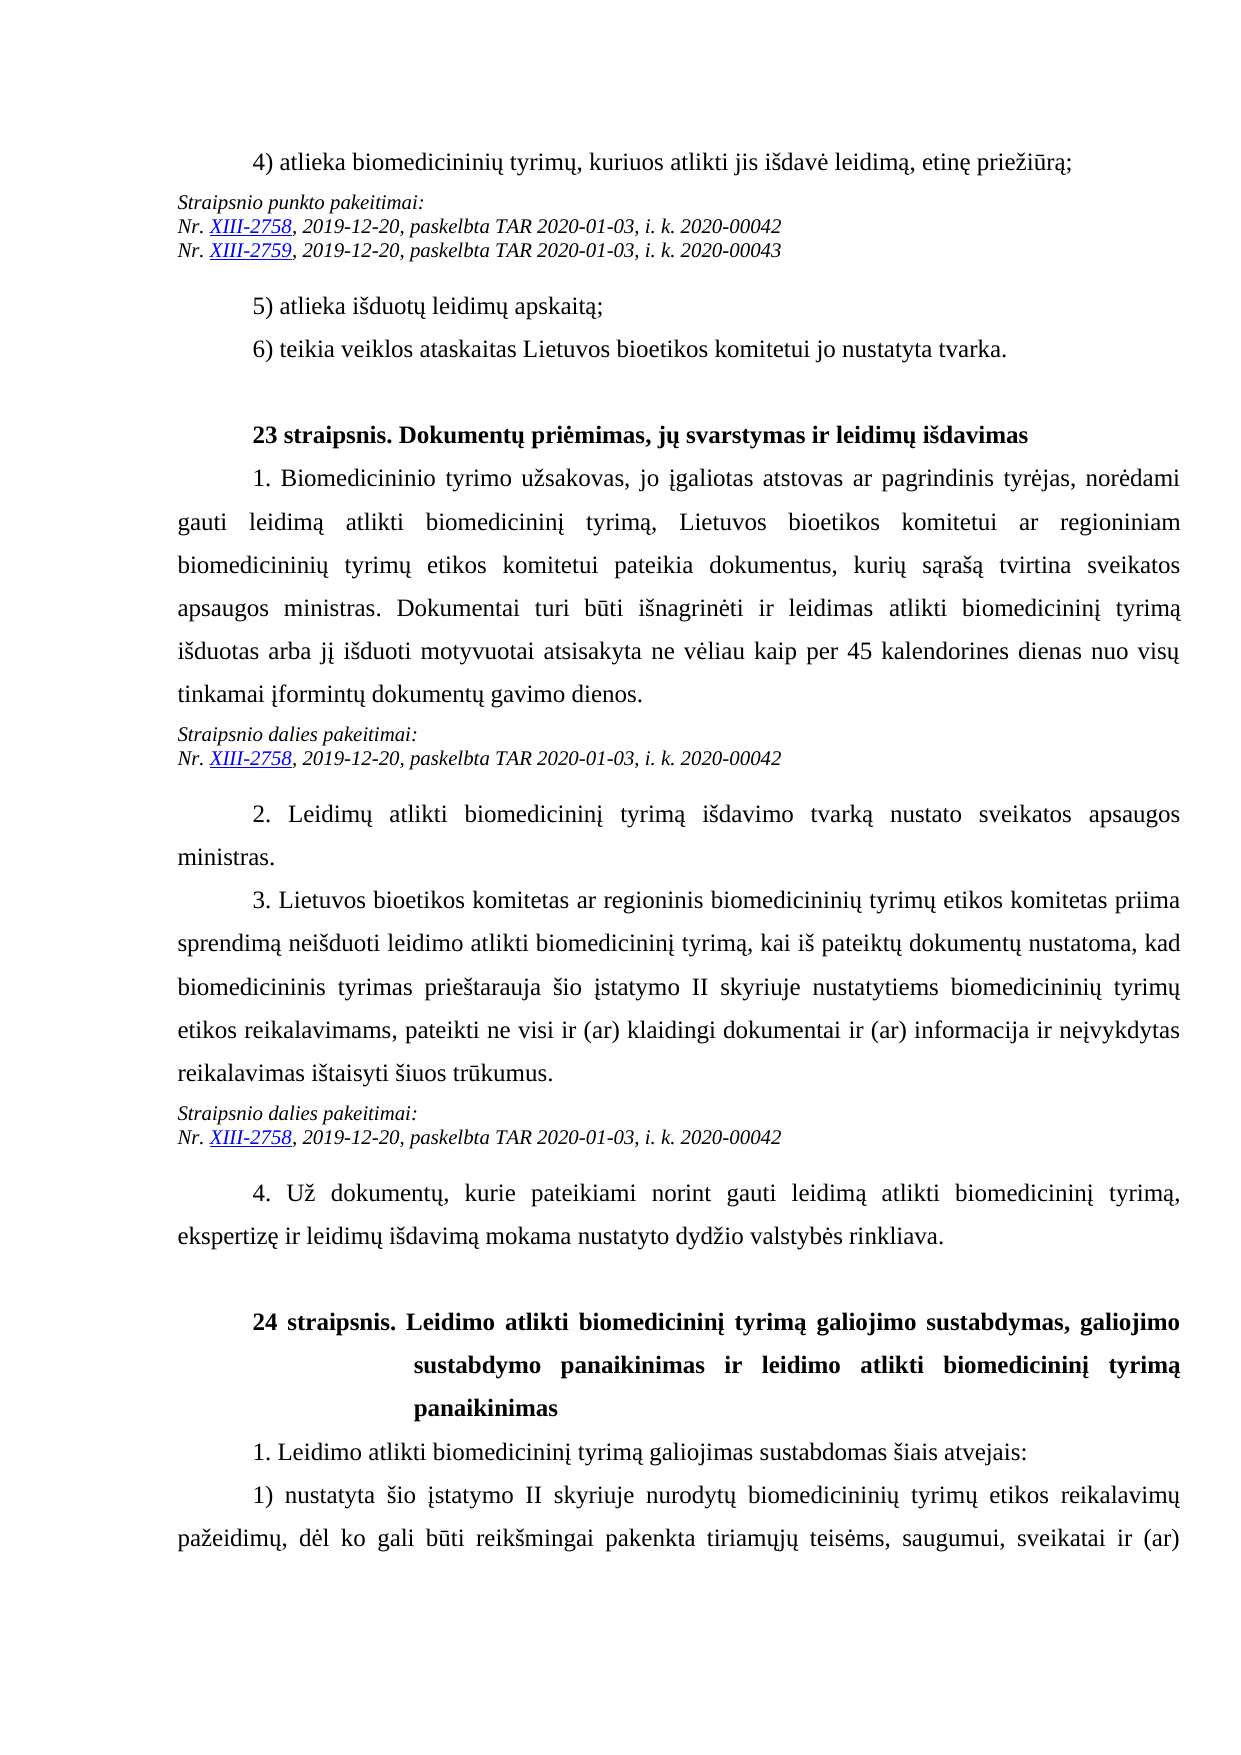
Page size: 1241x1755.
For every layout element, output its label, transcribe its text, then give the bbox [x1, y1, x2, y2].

text 6) teikia veiklos ataskaitas Lietuvos bioetikos komitetui jo nustatyta tvarka. [177, 334, 1181, 363]
text 4) atlieka biomedicininių tyrimų, kuriuos atlikti jis išdavė leidimą, etinę priežiūrą; [177, 147, 1181, 176]
text 4. Už dokumentų, kurie pateikiami norint gauti leidimą atlikti biomedicininį tyrimą, ekspertizę ir leidimų išdavimą mokama nustatyto dydžio valstybės rinkliava. [177, 1178, 1181, 1250]
text 5) atlieka išduotų leidimų apskaitą; [177, 291, 1181, 320]
text 23 straipsnis. Dokumentų priėmimas, jų svarstymas ir leidimų išdavimas [177, 420, 1181, 449]
text Straipsnio punkto pakeitimai: [177, 190, 1181, 214]
text Nr. XIII-2758, 2019-12-20, paskelbta TAR 2020-01-03, i. k. 2020-00042 [177, 214, 1181, 238]
text Nr. XIII-2759, 2019-12-20, paskelbta TAR 2020-01-03, i. k. 2020-00043 [177, 238, 1181, 262]
text 3. Lietuvos bioetikos komitetas ar regioninis biomedicininių tyrimų etikos komitetas priima sprendimą neišduoti leidimo atlikti biomedicininį tyrimą, kai iš pateiktų dokumentų nustatoma, kad biomedicininis tyrimas prieštarauja šio įstatymo II skyriuje nustatytiems biomedicininių tyrimų etikos reikalavimams, pateikti ne visi ir (ar) klaidingi dokumentai ir (ar) informacija ir neįvykdytas reikalavimas ištaisyti šiuos trūkumus. [177, 885, 1181, 1087]
text Nr. XIII-2758, 2019-12-20, paskelbta TAR 2020-01-03, i. k. 2020-00042 [177, 1125, 1181, 1149]
text 1) nustatyta šio įstatymo II skyriuje nurodytų biomedicininių tyrimų etikos reikalavimų pažeidimų, dėl ko gali būti reikšmingai pakenkta tiriamųjų teisėms, saugumui, sveikatai ir (ar) [177, 1480, 1181, 1552]
text 24 straipsnis. Leidimo atlikti biomedicininį tyrimą galiojimo sustabdymas, galiojimo sustabdymo panaikinimas ir leidimo atlikti biomedicininį tyrimą panaikinimas [252, 1307, 1181, 1422]
text Straipsnio dalies pakeitimai: [177, 1101, 1181, 1125]
text Straipsnio dalies pakeitimai: [177, 722, 1181, 746]
text 1. Biomedicininio tyrimo užsakovas, jo įgaliotas atstovas ar pagrindinis tyrėjas, norėdami gauti leidimą atlikti biomedicininį tyrimą, Lietuvos bioetikos komitetui ar regioniniam biomedicininių tyrimų etikos komitetui pateikia dokumentus, kurių sąrašą tvirtina sveikatos apsaugos ministras. Dokumentai turi būti išnagrinėti ir leidimas atlikti biomedicininį tyrimą išduotas arba jį išduoti motyvuotai atsisakyta ne vėliau kaip per 45 kalendorines dienas nuo visų tinkamai įformintų dokumentų gavimo dienos. [177, 463, 1181, 708]
text Nr. XIII-2758, 2019-12-20, paskelbta TAR 2020-01-03, i. k. 2020-00042 [177, 746, 1181, 770]
text 2. Leidimų atlikti biomedicininį tyrimą išdavimo tvarką nustato sveikatos apsaugos ministras. [177, 799, 1181, 871]
text 1. Leidimo atlikti biomedicininį tyrimą galiojimas sustabdomas šiais atvejais: [177, 1437, 1181, 1465]
